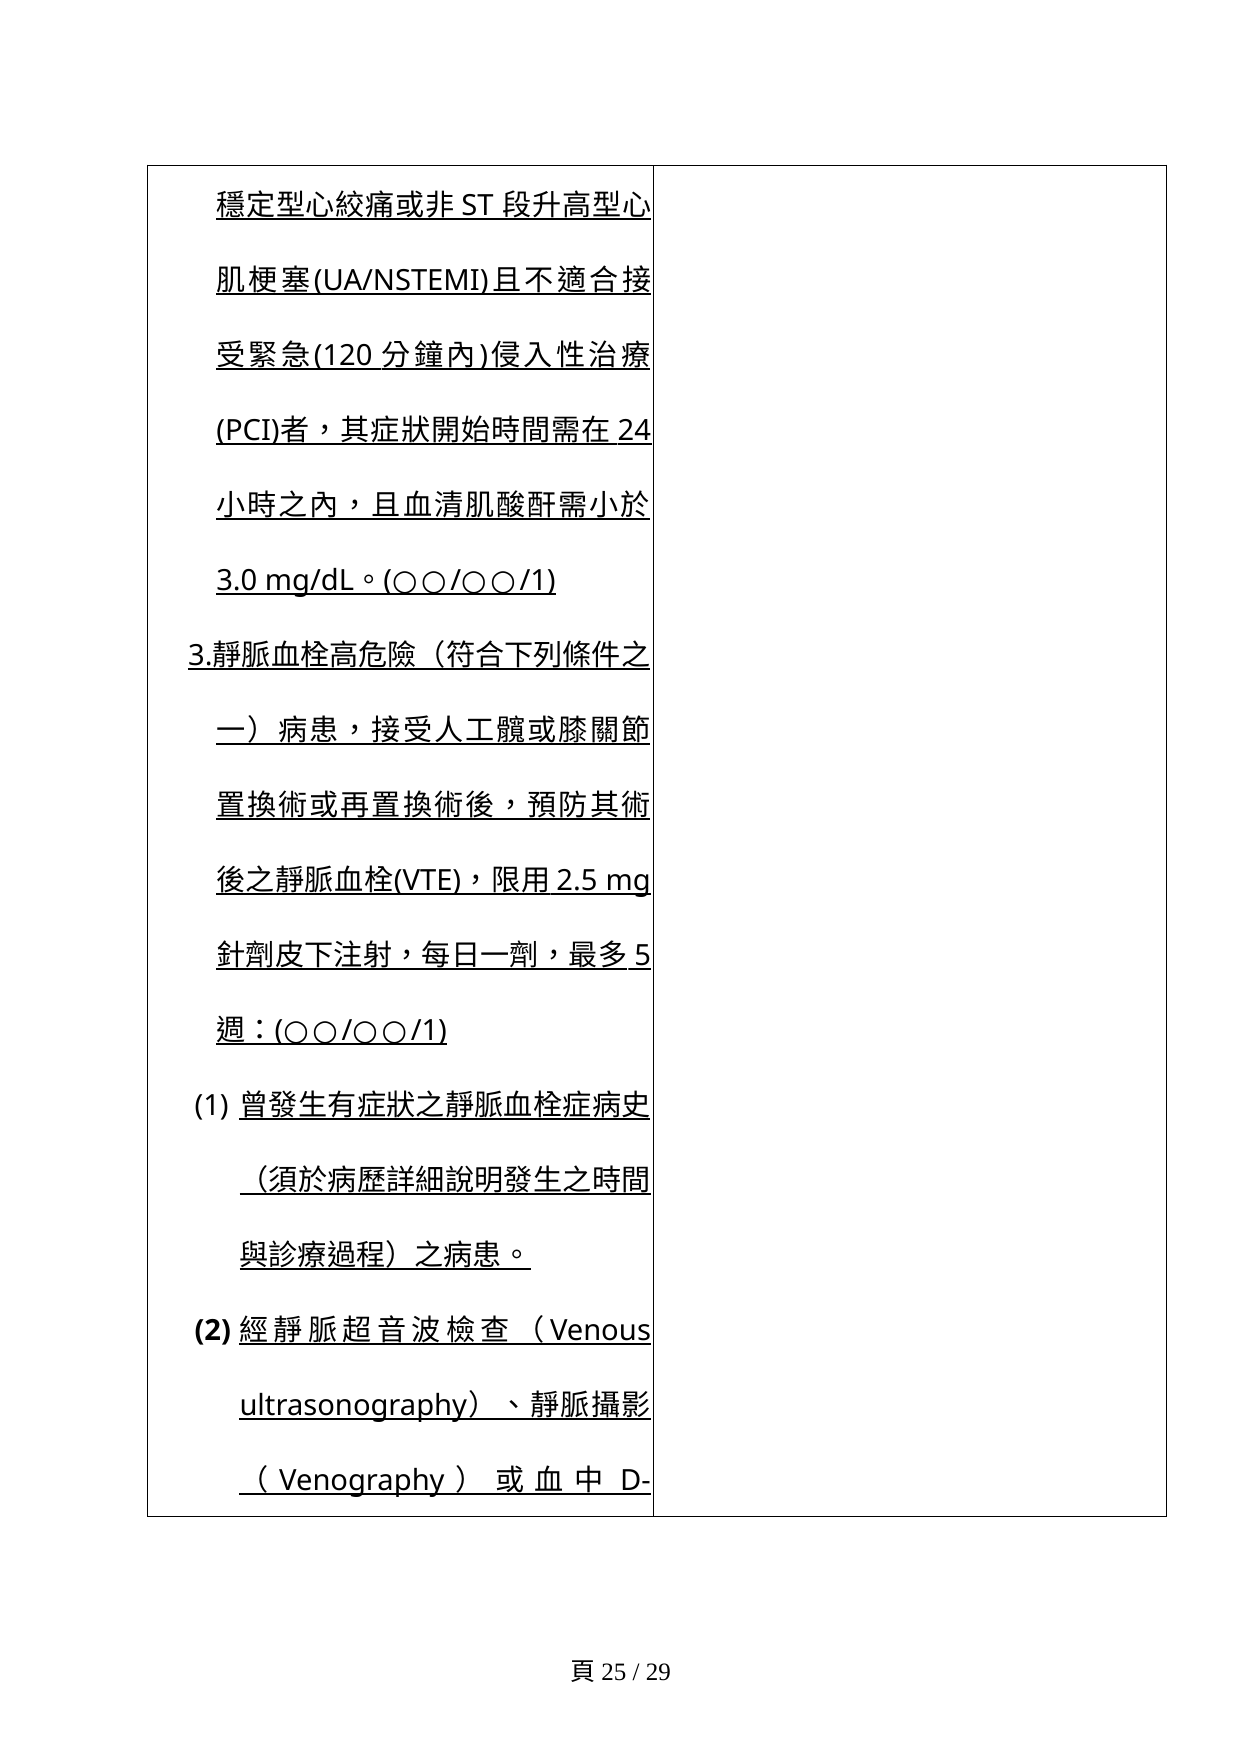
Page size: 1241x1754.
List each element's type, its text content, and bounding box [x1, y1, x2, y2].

table_cell 穩定型心絞痛或非ST 段升高型心肌梗塞(UA/NSTEMI)且不適合接受緊急(120分鐘內)侵入性治療(PCI)者，其症狀開始時間需在24小時之內，且血清肌酸酐需小於3.0 mg/dL。(○○/○○/1) 3.靜脈血栓高危險（符合下列條件之一）病患，接受人工髖或膝關節置換術或再置換術後，預防其術後之靜脈血栓(VTE)，限用2.5 mg針劑皮下注射，每日一劑，最多5週：(○○/○○/1) 曾發生有症狀之靜脈血栓症病史（須於病歷詳細說明發生之時間與診療過程）之病患。 經靜脈超音波檢查（Venous ultrasonography）、靜脈攝影（Venography）或血中D- [148, 166, 653, 1516]
table_cell [654, 166, 1166, 1516]
